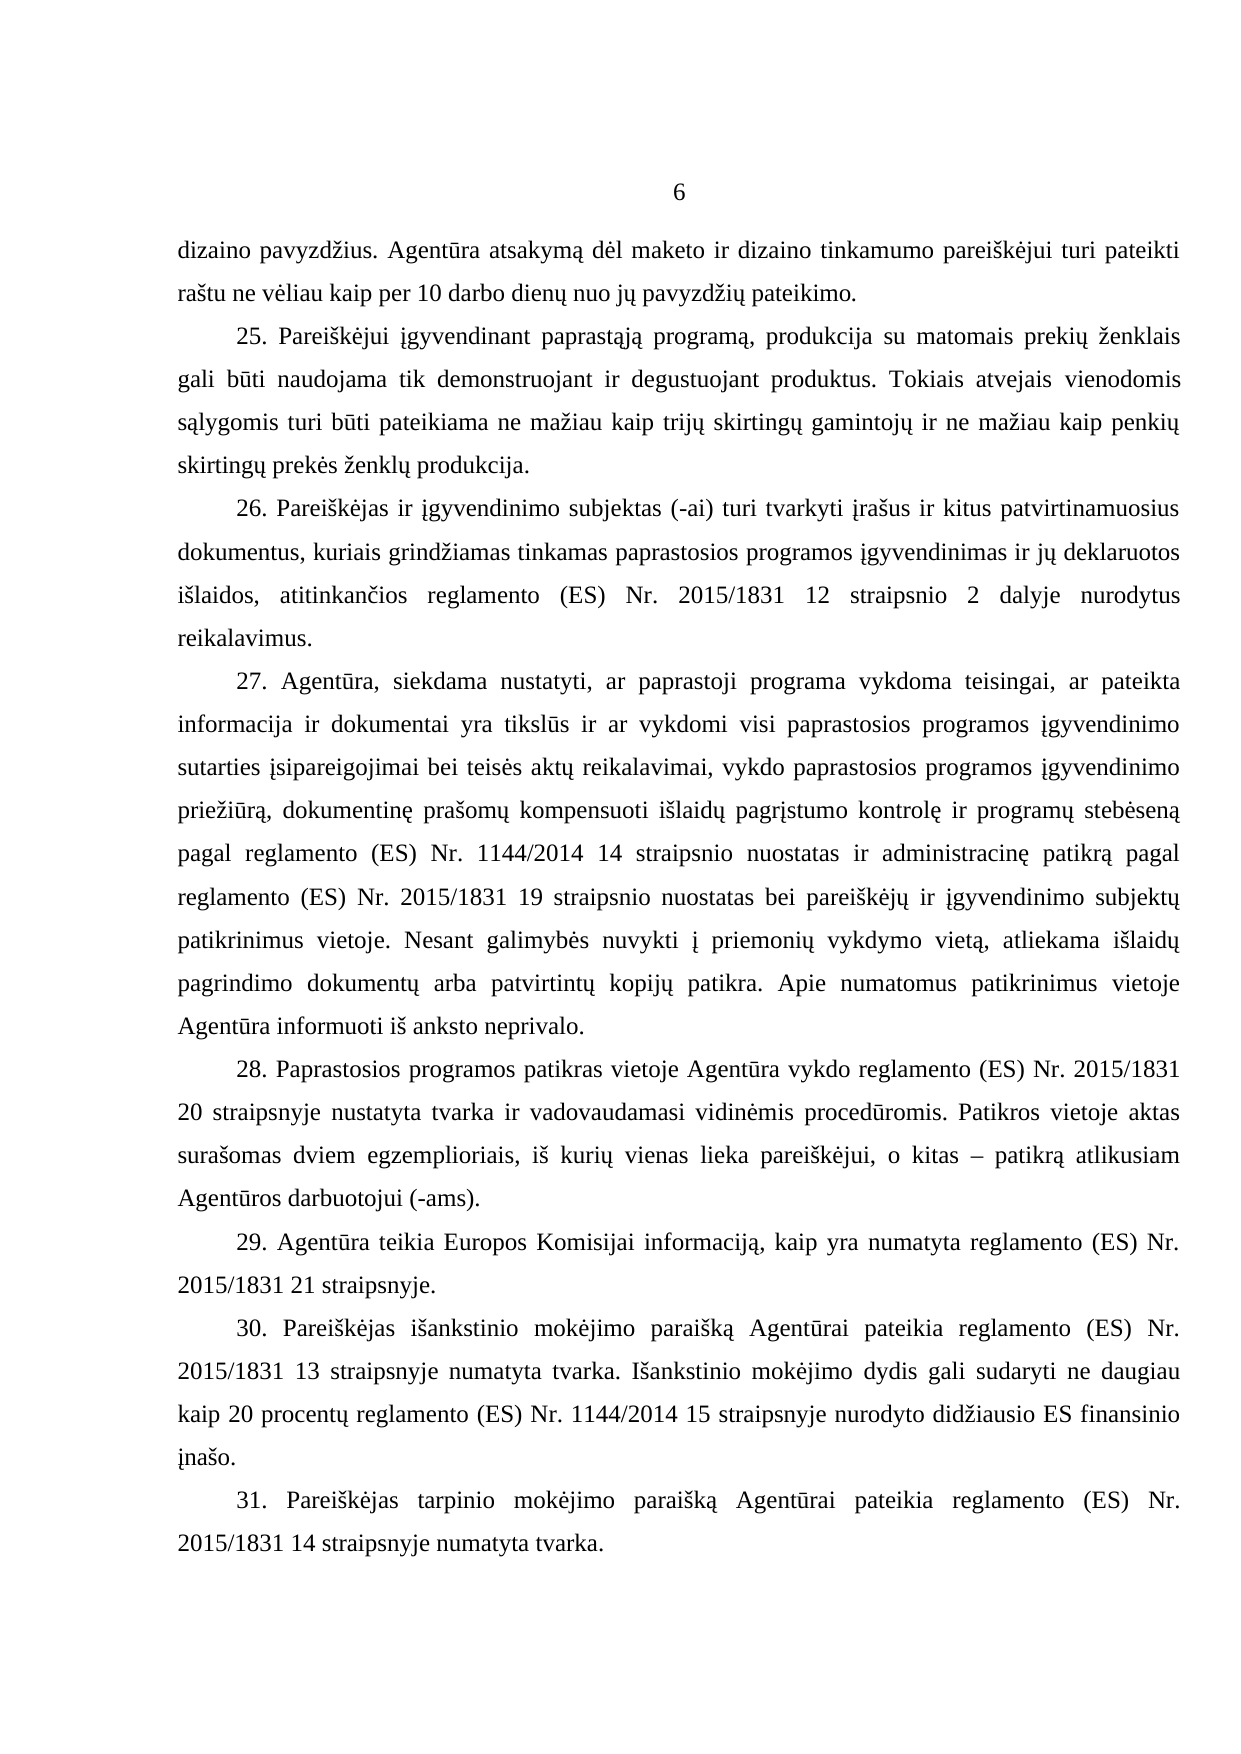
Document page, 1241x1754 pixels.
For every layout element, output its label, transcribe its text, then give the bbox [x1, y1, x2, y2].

text 29. Agentūra teikia Europos Komisijai informaciją, kaip yra numatyta reglamento (ES) Nr. 2015/1831 21 straipsnyje. [177, 1227, 1181, 1298]
text 27. Agentūra, siekdama nustatyti, ar paprastoji programa vykdoma teisingai, ar pateikta informacija ir dokumentai yra tikslūs ir ar vykdomi visi paprastosios programos įgyvendinimo sutarties įsipareigojimai bei teisės aktų reikalavimai, vykdo paprastosios programos įgyvendinimo priežiūrą, dokumentinę prašomų kompensuoti išlaidų pagrįstumo kontrolę ir programų stebėseną pagal reglamento (ES) Nr. 1144/2014 14 straipsnio nuostatas ir administracinę patikrą pagal reglamento (ES) Nr. 2015/1831 19 straipsnio nuostatas bei pareiškėjų ir įgyvendinimo subjektų patikrinimus vietoje. Nesant galimybės nuvykti į priemonių vykdymo vietą, atliekama išlaidų pagrindimo dokumentų arba patvirtintų kopijų patikra. Apie numatomus patikrinimus vietoje Agentūra informuoti iš anksto neprivalo. [177, 666, 1181, 1040]
text dizaino pavyzdžius. Agentūra atsakymą dėl maketo ir dizaino tinkamumo pareiškėjui turi pateikti raštu ne vėliau kaip per 10 darbo dienų nuo jų pavyzdžių pateikimo. [177, 235, 1181, 307]
text 28. Paprastosios programos patikras vietoje Agentūra vykdo reglamento (ES) Nr. 2015/1831 20 straipsnyje nustatyta tvarka ir vadovaudamasi vidinėmis procedūromis. Patikros vietoje aktas surašomas dviem egzemplioriais, iš kurių vienas lieka pareiškėjui, o kitas – patikrą atlikusiam Agentūros darbuotojui (-ams). [177, 1054, 1181, 1212]
text 26. Pareiškėjas ir įgyvendinimo subjektas (-ai) turi tvarkyti įrašus ir kitus patvirtinamuosius dokumentus, kuriais grindžiamas tinkamas paprastosios programos įgyvendinimas ir jų deklaruotos išlaidos, atitinkančios reglamento (ES) Nr. 2015/1831 12 straipsnio 2 dalyje nurodytus reikalavimus. [177, 493, 1181, 652]
text 30. Pareiškėjas išankstinio mokėjimo paraišką Agentūrai pateikia reglamento (ES) Nr. 2015/1831 13 straipsnyje numatyta tvarka. Išankstinio mokėjimo dydis gali sudaryti ne daugiau kaip 20 procentų reglamento (ES) Nr. 1144/2014 15 straipsnyje nurodyto didžiausio ES finansinio įnašo. [177, 1313, 1181, 1471]
text 31. Pareiškėjas tarpinio mokėjimo paraišką Agentūrai pateikia reglamento (ES) Nr. 2015/1831 14 straipsnyje numatyta tvarka. [177, 1485, 1181, 1557]
text 25. Pareiškėjui įgyvendinant paprastąją programą, produkcija su matomais prekių ženklais gali būti naudojama tik demonstruojant ir degustuojant produktus. Tokiais atvejais vienodomis sąlygomis turi būti pateikiama ne mažiau kaip trijų skirtingų gamintojų ir ne mažiau kaip penkių skirtingų prekės ženklų produkcija. [177, 321, 1181, 479]
